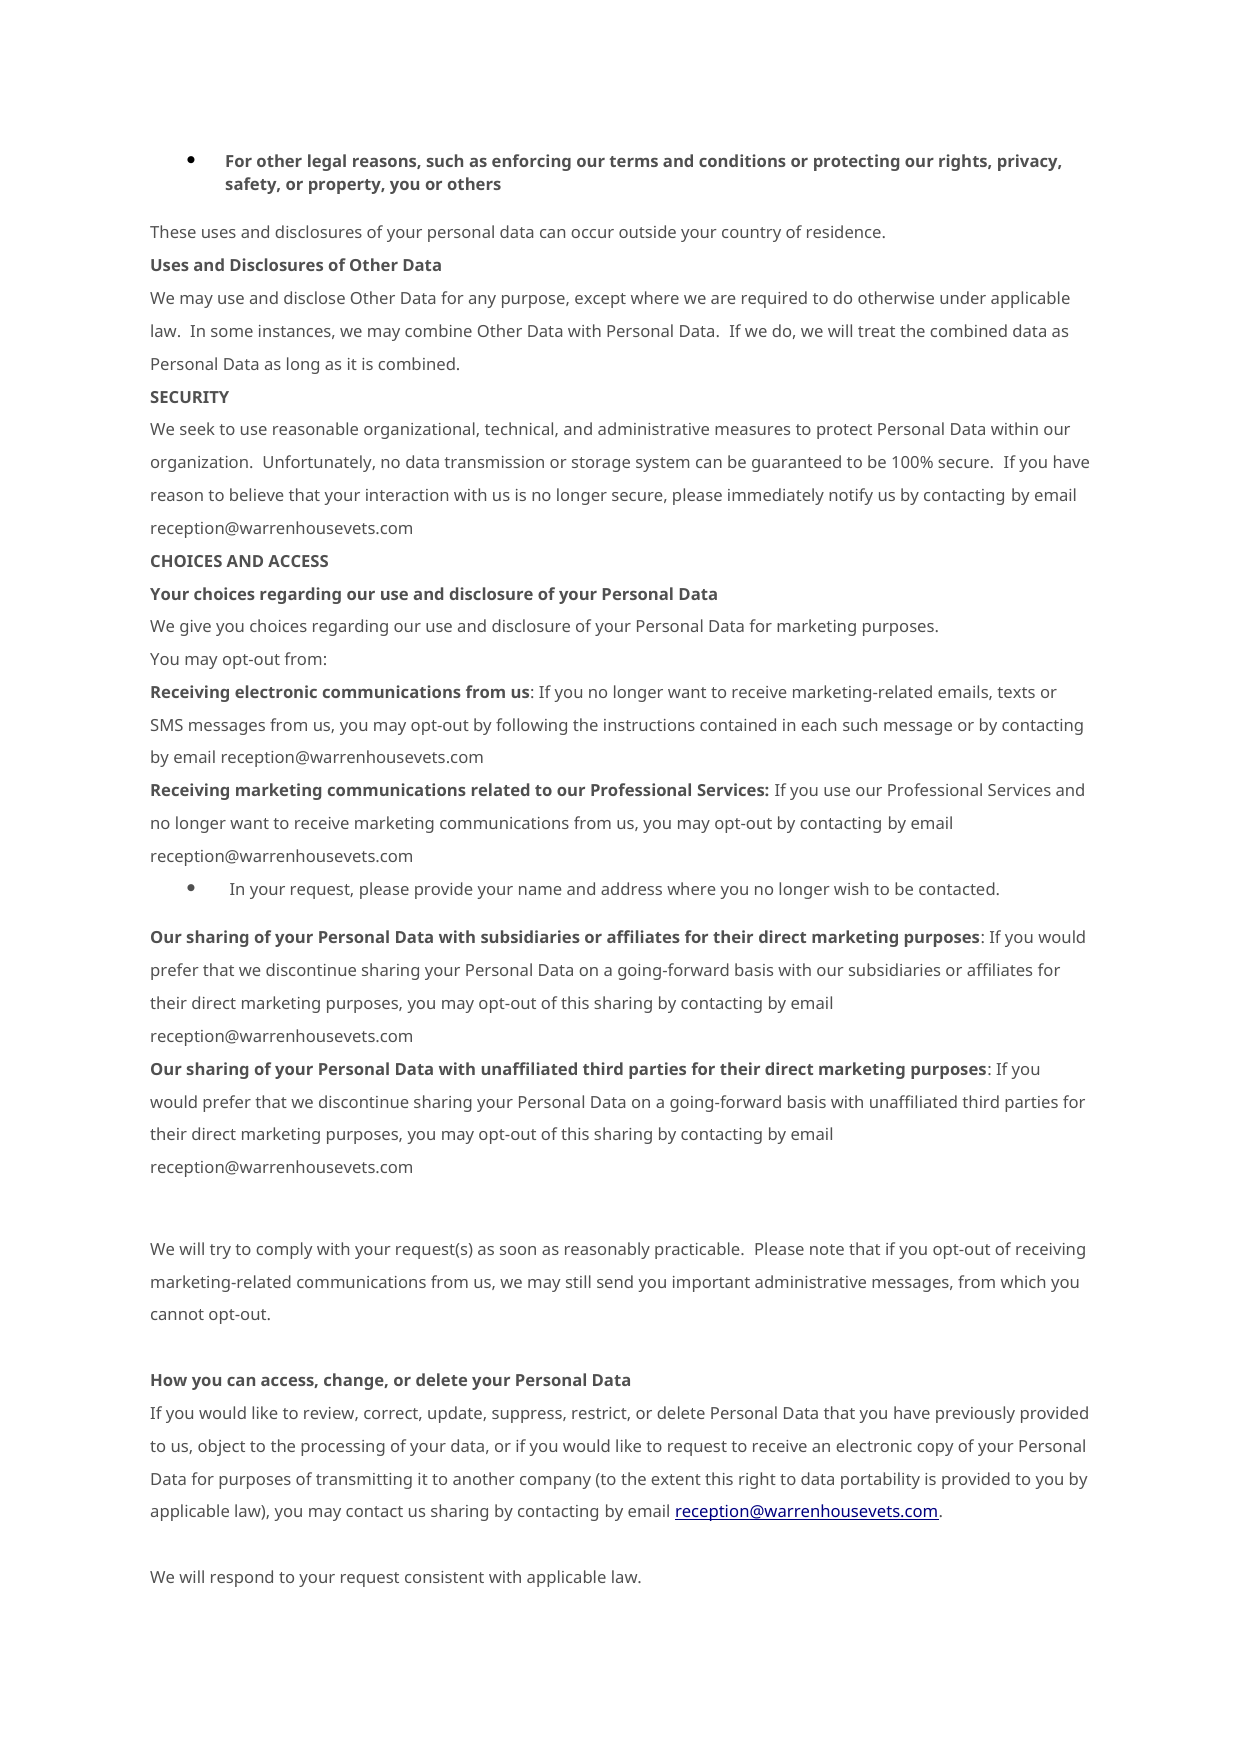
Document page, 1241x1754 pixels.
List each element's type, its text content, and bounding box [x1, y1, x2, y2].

list For other legal reasons, such as enforcing our terms and conditions or protecting our rights, privacy, safety, or property, you or others [187, 150, 1090, 195]
text We give you choices regarding our use and disclosure of your Personal Data for marketing purposes. [150, 605, 1090, 638]
text We will respond to your request consistent with applicable law. [150, 1555, 1090, 1588]
text These uses and disclosures of your personal data can occur outside your country of residence. [150, 211, 1090, 244]
list In your request, please provide your name and address where you no longer wish to be contacted. [187, 878, 1090, 900]
text Receiving marketing communications related to our Professional Services: If you use our Professional Services and no longer want to receive marketing communications from us, you may opt-out by contacting by email reception@warrenhousevets.com [150, 769, 1090, 867]
text CHOICES AND ACCESS [150, 539, 1090, 572]
text You may opt-out from: [150, 638, 1090, 670]
text Your choices regarding our use and disclosure of your Personal Data [150, 572, 1090, 605]
text How you can access, change, or delete your Personal Data [150, 1358, 1090, 1391]
text Our sharing of your Personal Data with unaffiliated third parties for their direct marketing purposes: If you would prefer that we discontinue sharing your Personal Data on a going-forward basis with unaffiliated third parties for their direct marketing purposes, you may opt-out of this sharing by contacting by email reception@warrenhousevets.com [150, 1047, 1090, 1178]
text We will try to comply with your request(s) as soon as reasonably practicable. Please note that if you opt-out of receiving marketing-related communications from us, we may still send you important administrative messages, from which you cannot opt-out. [150, 1227, 1090, 1326]
text SECURITY [150, 375, 1090, 408]
text Our sharing of your Personal Data with subsidiaries or affiliates for their direct marketing purposes: If you would prefer that we discontinue sharing your Personal Data on a going-forward basis with our subsidiaries or affiliates for their direct marketing purposes, you may opt-out of this sharing by contacting by email reception@warrenhousevets.com [150, 916, 1090, 1047]
text We seek to use reasonable organizational, technical, and administrative measures to protect Personal Data within our organization. Unfortunately, no data transmission or storage system can be guaranteed to be 100% secure. If you have reason to believe that your interaction with us is no longer secure, please immediately notify us by contacting by email reception@warrenhousevets.com [150, 408, 1090, 539]
text Uses and Disclosures of Other Data [150, 244, 1090, 277]
text If you would like to review, correct, update, suppress, restrict, or delete Personal Data that you have previously provided to us, object to the processing of your data, or if you would like to request to receive an electronic copy of your Personal Data for purposes of transmitting it to another company (to the extent this right to data portability is provided to you by applicable law), you may contact us sharing by contacting by email reception@warrenhousevets.com. [150, 1391, 1090, 1523]
text We may use and disclose Other Data for any purpose, except where we are required to do otherwise under applicable law. In some instances, we may combine Other Data with Personal Data. If we do, we will treat the combined data as Personal Data as long as it is combined. [150, 277, 1090, 375]
text Receiving electronic communications from us: If you no longer want to receive marketing-related emails, texts or SMS messages from us, you may opt-out by following the instructions contained in each such message or by contacting by email reception@warrenhousevets.com [150, 670, 1090, 769]
